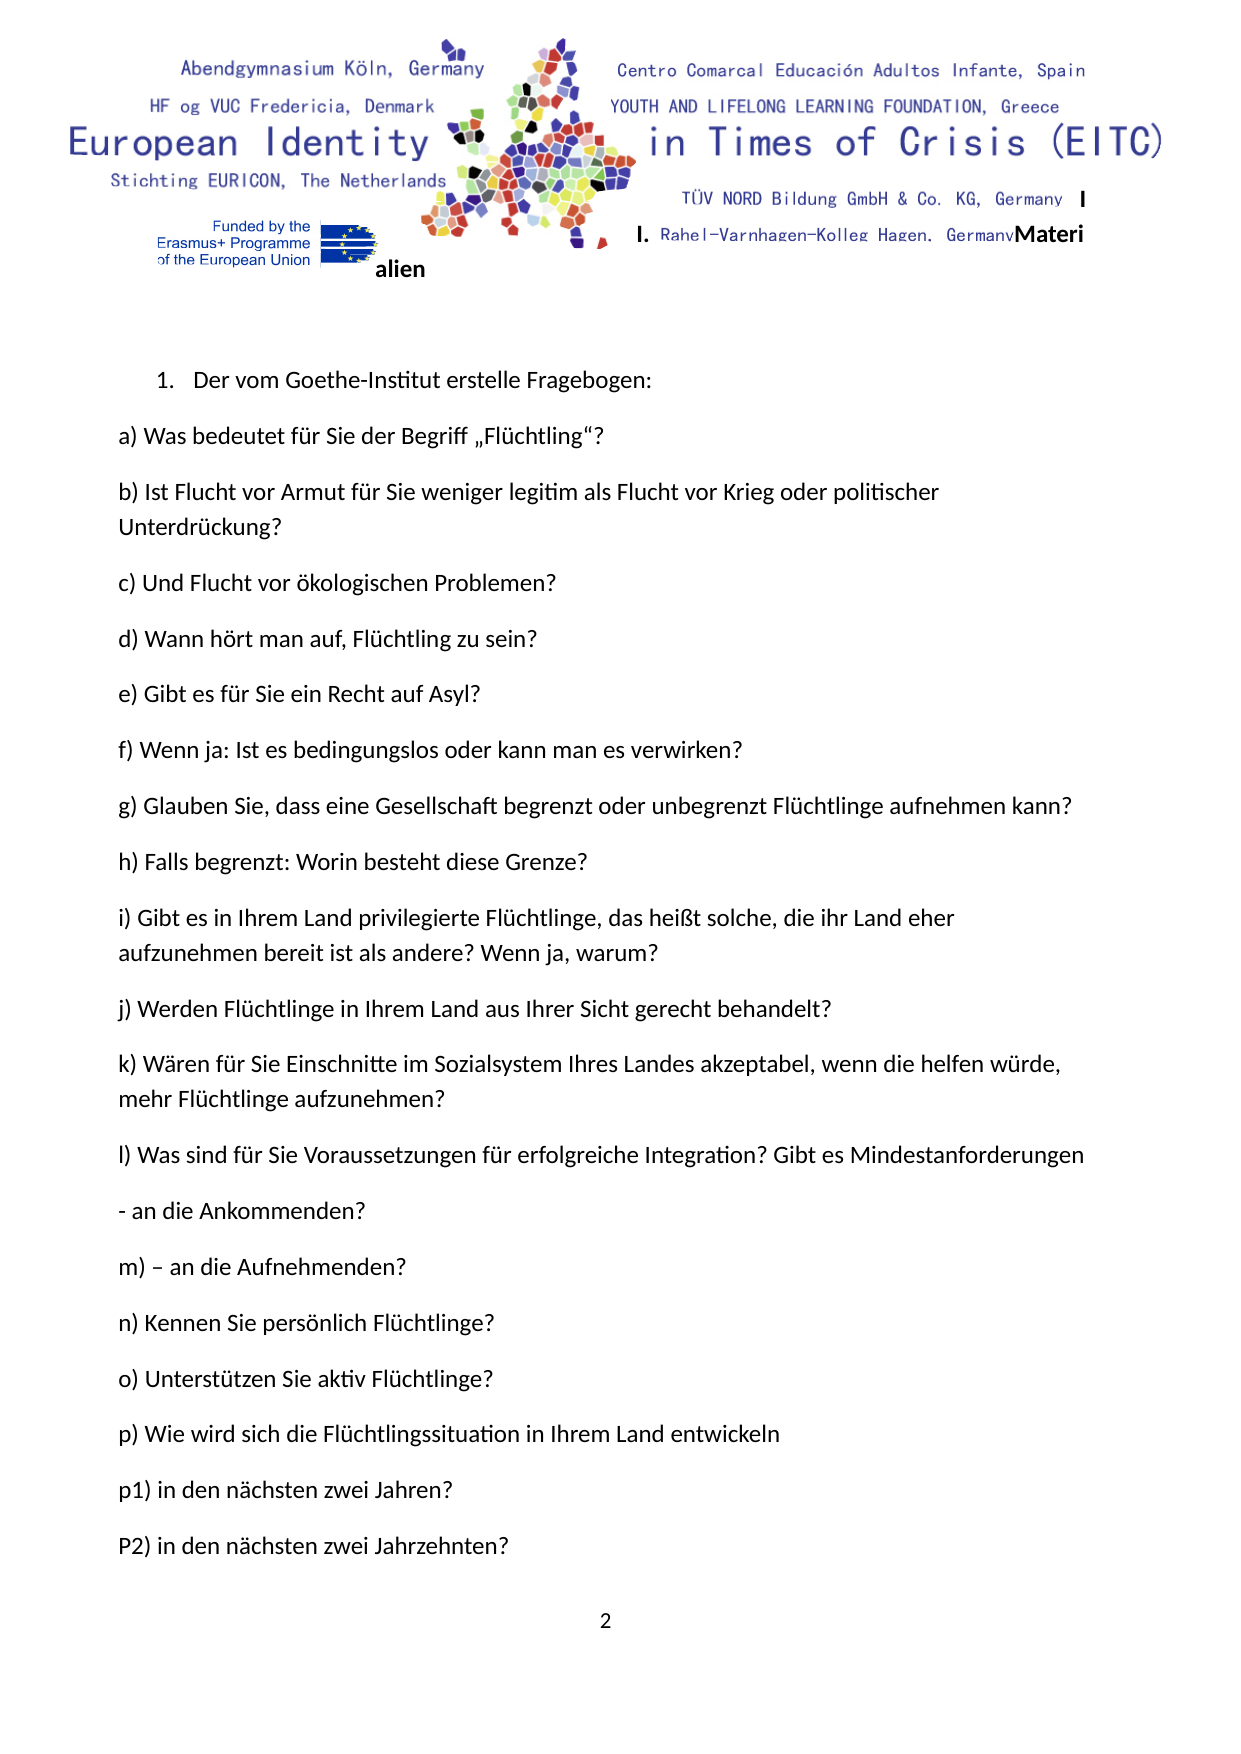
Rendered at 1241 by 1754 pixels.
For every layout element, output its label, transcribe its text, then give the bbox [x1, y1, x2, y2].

text b) Ist Flucht vor Armut für Sie weniger legitim als Flucht vor Krieg oder politischer Unterdrückung? [118, 476, 1092, 542]
text h) Falls begrenzt: Worin besteht diese Grenze? [118, 846, 1092, 877]
list Der vom Goethe-Institut erstelle Fragebogen: [156, 364, 1092, 395]
text k) Wären für Sie Einschnitte im Sozialsystem Ihres Landes akzeptabel, wenn die helfen würde, mehr Flüchtlinge aufzunehmen? [118, 1048, 1092, 1114]
text - an die Ankommenden? [118, 1195, 1092, 1226]
text n) Kennen Sie persönlich Flüchtlinge? [118, 1307, 1092, 1337]
text P2) in den nächsten zwei Jahrzehnten? [118, 1530, 1092, 1561]
text c) Und Flucht vor ökologischen Problemen? [118, 567, 1092, 597]
text i) Gibt es in Ihrem Land privilegierte Flüchtlinge, das heißt solche, die ihr Land eher aufzunehmen bereit ist als andere? Wenn ja, warum? [118, 902, 1092, 967]
text l) Was sind für Sie Voraussetzungen für erfolgreiche Integration? Gibt es Mindestanforderungen [118, 1139, 1092, 1170]
text p) Wie wird sich die Flüchtlingssituation in Ihrem Land entwickeln [118, 1418, 1092, 1449]
text g) Glauben Sie, dass eine Gesellschaft begrenzt oder unbegrenzt Flüchtlinge aufnehmen kann? [118, 790, 1092, 821]
text d) Wann hört man auf, Flüchtling zu sein? [118, 623, 1092, 653]
text e) Gibt es für Sie ein Recht auf Asyl? [118, 678, 1092, 709]
text j) Werden Flüchtlinge in Ihrem Land aus Ihrer Sicht gerecht behandelt? [118, 993, 1092, 1023]
list Materialien [156, 159, 1092, 283]
text a) Was bedeutet für Sie der Begriff „Flüchtling“? [118, 420, 1092, 451]
text o) Unterstützen Sie aktiv Flüchtlinge? [118, 1363, 1092, 1393]
text m) – an die Aufnehmenden? [118, 1251, 1092, 1282]
text p1) in den nächsten zwei Jahren? [118, 1474, 1092, 1505]
text f) Wenn ja: Ist es bedingungslos oder kann man es verwirken? [118, 734, 1092, 765]
